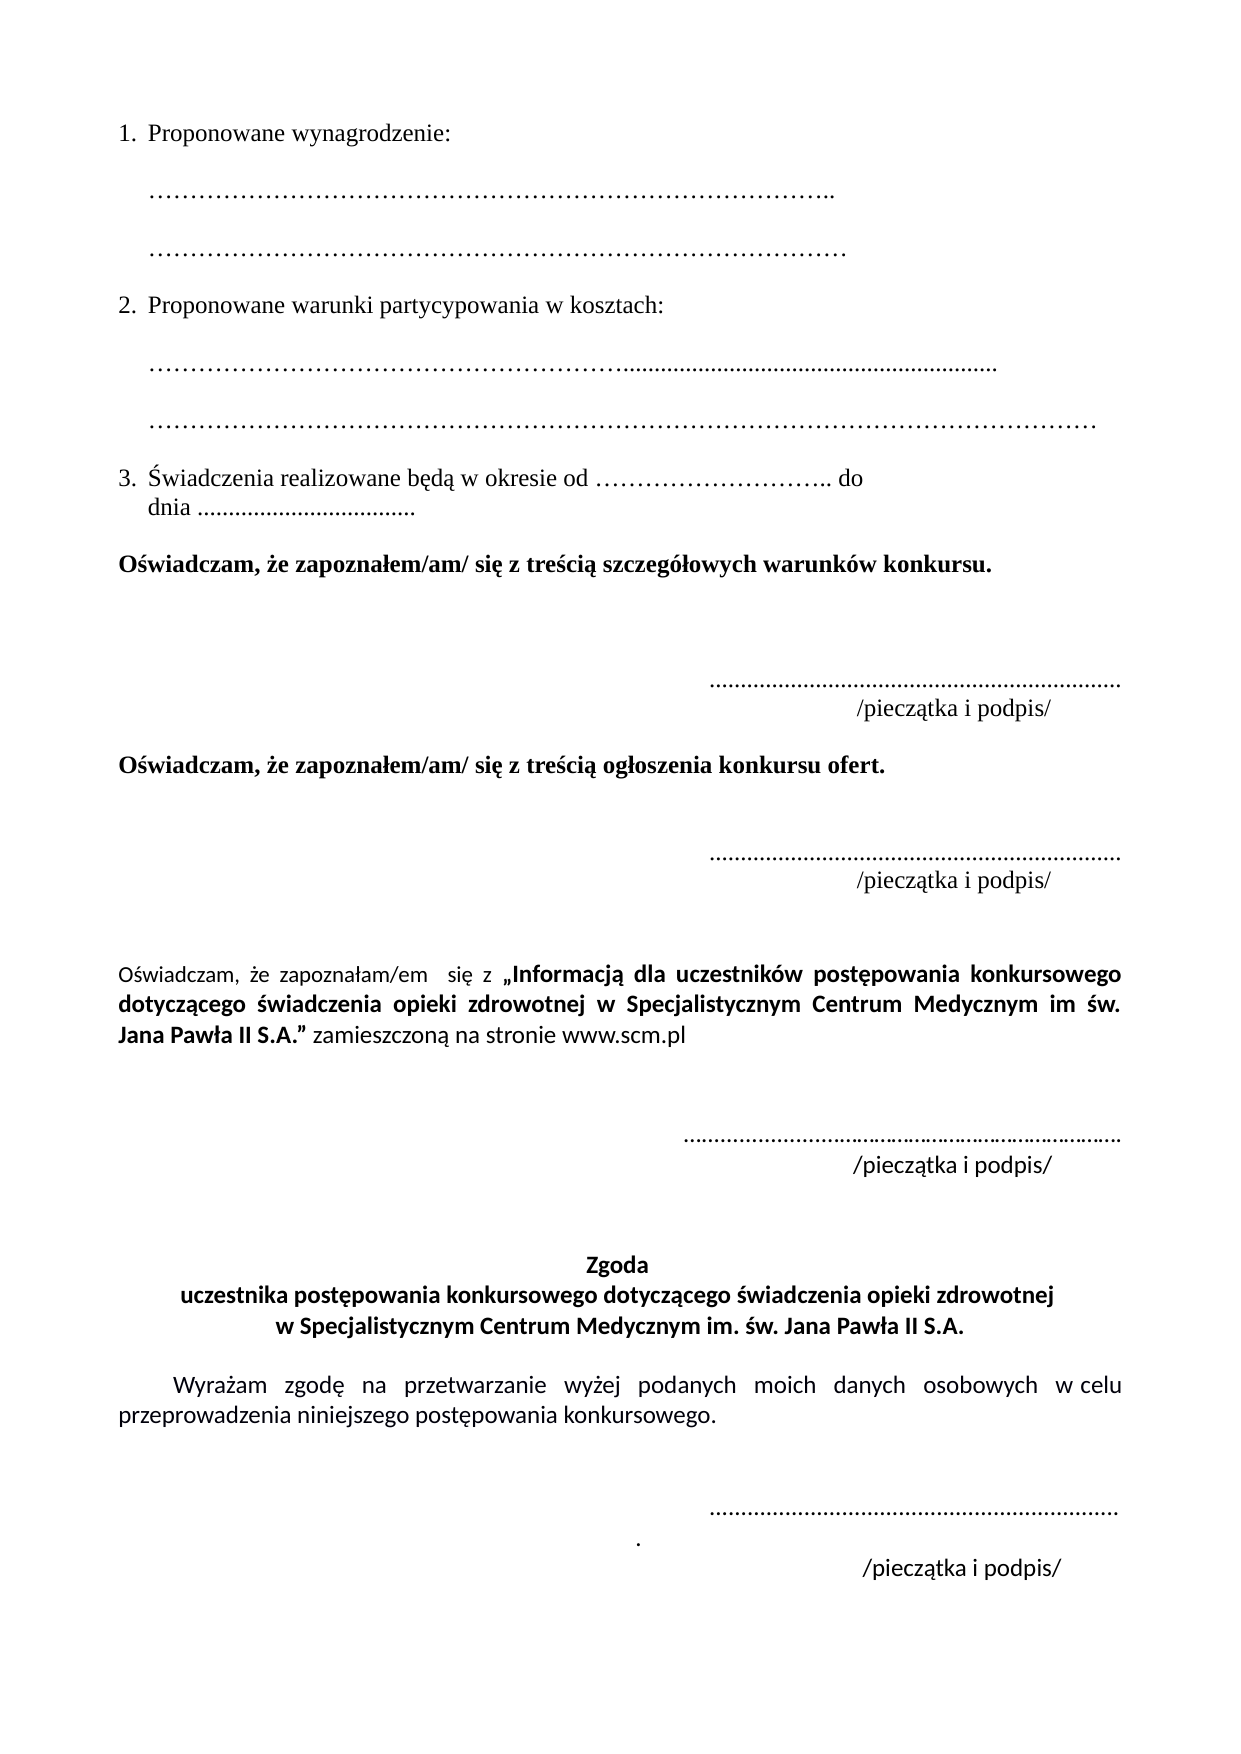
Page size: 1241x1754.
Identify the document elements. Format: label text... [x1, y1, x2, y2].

text …......................…………………………………………. [118, 1118, 1122, 1149]
text /pieczątka i podpis/ [118, 1552, 1122, 1583]
text …………………………………………………………………………………………………… [148, 406, 1122, 434]
text Oświadczam, że zapoznałam/em się z „Informacją dla uczestników postępowania konkursowego dotyczącego świadczenia opieki zdrowotnej w Specjalistycznym Centrum Medycznym im św. Jana Pawła II S.A.” zamieszczoną na stronie www.scm.pl [118, 958, 1122, 1049]
text Zgoda [118, 1249, 1122, 1279]
list Proponowane warunki partycypowania w kosztach: …………………………………………………............................................................ [118, 291, 1122, 377]
text uczestnika postępowania konkursowego dotyczącego świadczenia opieki zdrowotnej [118, 1279, 1122, 1310]
text .................................................................. [635, 1491, 1122, 1552]
text .................................................................. [118, 837, 1122, 866]
text w Specjalistycznym Centrum Medycznym im. św. Jana Pawła II S.A. [118, 1310, 1122, 1369]
text /pieczątka i podpis/ [723, 1149, 1122, 1179]
text /pieczątka i podpis/ [118, 866, 1122, 894]
text .................................................................. [709, 664, 1122, 693]
text Oświadczam, że zapoznałem/am/ się z treścią szczegółowych warunków konkursu. [118, 549, 1122, 578]
text /pieczątka i podpis/ [118, 693, 1122, 722]
text Oświadczam, że zapoznałem/am/ się z treścią ogłoszenia konkursu ofert. [118, 751, 1122, 779]
text ………………………………………………………………………… [148, 233, 1122, 262]
text Wyrażam zgodę na przetwarzanie wyżej podanych moich danych osobowych w celu przeprowadzenia niniejszego postępowania konkursowego. [118, 1369, 1122, 1430]
list Proponowane wynagrodzenie: ……………………………………………………………………….. [118, 118, 1122, 204]
list Świadczenia realizowane będą w okresie od ……………………….. do dnia ................................... [118, 463, 1122, 521]
